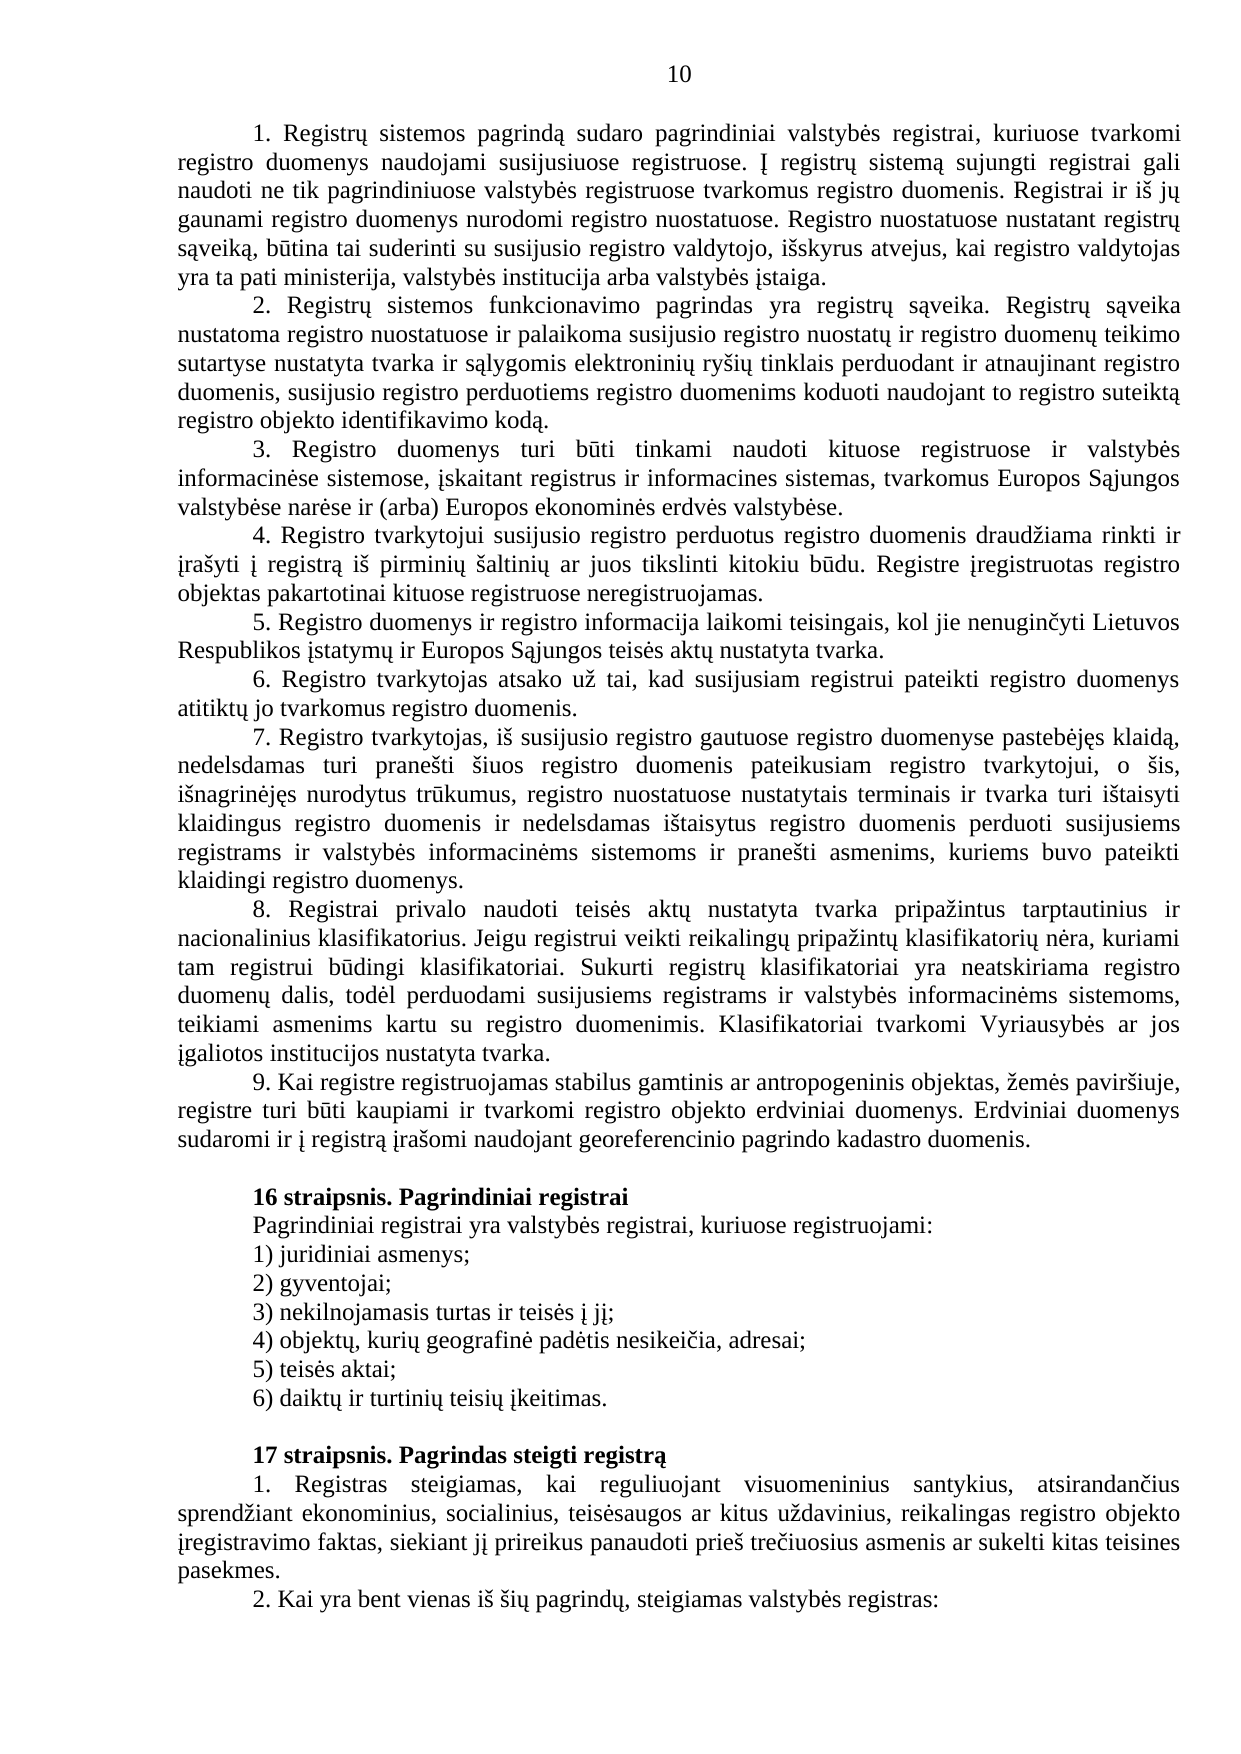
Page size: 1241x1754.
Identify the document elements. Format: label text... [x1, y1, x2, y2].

text 1. Registras steigiamas, kai reguliuojant visuomeninius santykius, atsirandančius sprendžiant ekonominius, socialinius, teisėsaugos ar kitus uždavinius, reikalingas registro objekto įregistravimo faktas, siekiant jį prireikus panaudoti prieš trečiuosius asmenis ar sukelti kitas teisines pasekmes. [177, 1469, 1181, 1584]
text 6) daiktų ir turtinių teisių įkeitimas. [177, 1383, 1181, 1412]
text 1. Registrų sistemos pagrindą sudaro pagrindiniai valstybės registrai, kuriuose tvarkomi registro duomenys naudojami susijusiuose registruose. Į registrų sistemą sujungti registrai gali naudoti ne tik pagrindiniuose valstybės registruose tvarkomus registro duomenis. Registrai ir iš jų gaunami registro duomenys nurodomi registro nuostatuose. Registro nuostatuose nustatant registrų sąveiką, būtina tai suderinti su susijusio registro valdytojo, išskyrus atvejus, kai registro valdytojas yra ta pati ministerija, valstybės institucija arba valstybės įstaiga. [177, 118, 1181, 291]
text 1) juridiniai asmenys; [177, 1239, 1181, 1268]
text 16 straipsnis. Pagrindiniai registrai [177, 1182, 1181, 1211]
text 2. Registrų sistemos funkcionavimo pagrindas yra registrų sąveika. Registrų sąveika nustatoma registro nuostatuose ir palaikoma susijusio registro nuostatų ir registro duomenų teikimo sutartyse nustatyta tvarka ir sąlygomis elektroninių ryšių tinklais perduodant ir atnaujinant registro duomenis, susijusio registro perduotiems registro duomenims koduoti naudojant to registro suteiktą registro objekto identifikavimo kodą. [177, 291, 1181, 434]
text 2) gyventojai; [177, 1268, 1181, 1297]
text 17 straipsnis. Pagrindas steigti registrą [177, 1441, 1181, 1469]
text 3. Registro duomenys turi būti tinkami naudoti kituose registruose ir valstybės informacinėse sistemose, įskaitant registrus ir informacines sistemas, tvarkomus Europos Sąjungos valstybėse narėse ir (arba) Europos ekonominės erdvės valstybėse. [177, 434, 1181, 521]
text 8. Registrai privalo naudoti teisės aktų nustatyta tvarka pripažintus tarptautinius ir nacionalinius klasifikatorius. Jeigu registrui veikti reikalingų pripažintų klasifikatorių nėra, kuriami tam registrui būdingi klasifikatoriai. Sukurti registrų klasifikatoriai yra neatskiriama registro duomenų dalis, todėl perduodami susijusiems registrams ir valstybės informacinėms sistemoms, teikiami asmenims kartu su registro duomenimis. Klasifikatoriai tvarkomi Vyriausybės ar jos įgaliotos institucijos nustatyta tvarka. [177, 894, 1181, 1067]
text 4) objektų, kurių geografinė padėtis nesikeičia, adresai; [177, 1326, 1181, 1354]
text 9. Kai registre registruojamas stabilus gamtinis ar antropogeninis objektas, žemės paviršiuje, registre turi būti kaupiami ir tvarkomi registro objekto erdviniai duomenys. Erdviniai duomenys sudaromi ir į registrą įrašomi naudojant georeferencinio pagrindo kadastro duomenis. [177, 1067, 1181, 1153]
text Pagrindiniai registrai yra valstybės registrai, kuriuose registruojami: [177, 1211, 1181, 1239]
text 2. Kai yra bent vienas iš šių pagrindų, steigiamas valstybės registras: [177, 1584, 1181, 1613]
text 7. Registro tvarkytojas, iš susijusio registro gautuose registro duomenyse pastebėjęs klaidą, nedelsdamas turi pranešti šiuos registro duomenis pateikusiam registro tvarkytojui, o šis, išnagrinėjęs nurodytus trūkumus, registro nuostatuose nustatytais terminais ir tvarka turi ištaisyti klaidingus registro duomenis ir nedelsdamas ištaisytus registro duomenis perduoti susijusiems registrams ir valstybės informacinėms sistemoms ir pranešti asmenims, kuriems buvo pateikti klaidingi registro duomenys. [177, 722, 1181, 894]
text 5. Registro duomenys ir registro informacija laikomi teisingais, kol jie nenuginčyti Lietuvos Respublikos įstatymų ir Europos Sąjungos teisės aktų nustatyta tvarka. [177, 607, 1181, 664]
text 5) teisės aktai; [177, 1354, 1181, 1383]
text 6. Registro tvarkytojas atsako už tai, kad susijusiam registrui pateikti registro duomenys atitiktų jo tvarkomus registro duomenis. [177, 664, 1181, 722]
text 3) nekilnojamasis turtas ir teisės į jį; [177, 1297, 1181, 1326]
text 4. Registro tvarkytojui susijusio registro perduotus registro duomenis draudžiama rinkti ir įrašyti į registrą iš pirminių šaltinių ar juos tikslinti kitokiu būdu. Registre įregistruotas registro objektas pakartotinai kituose registruose neregistruojamas. [177, 521, 1181, 607]
